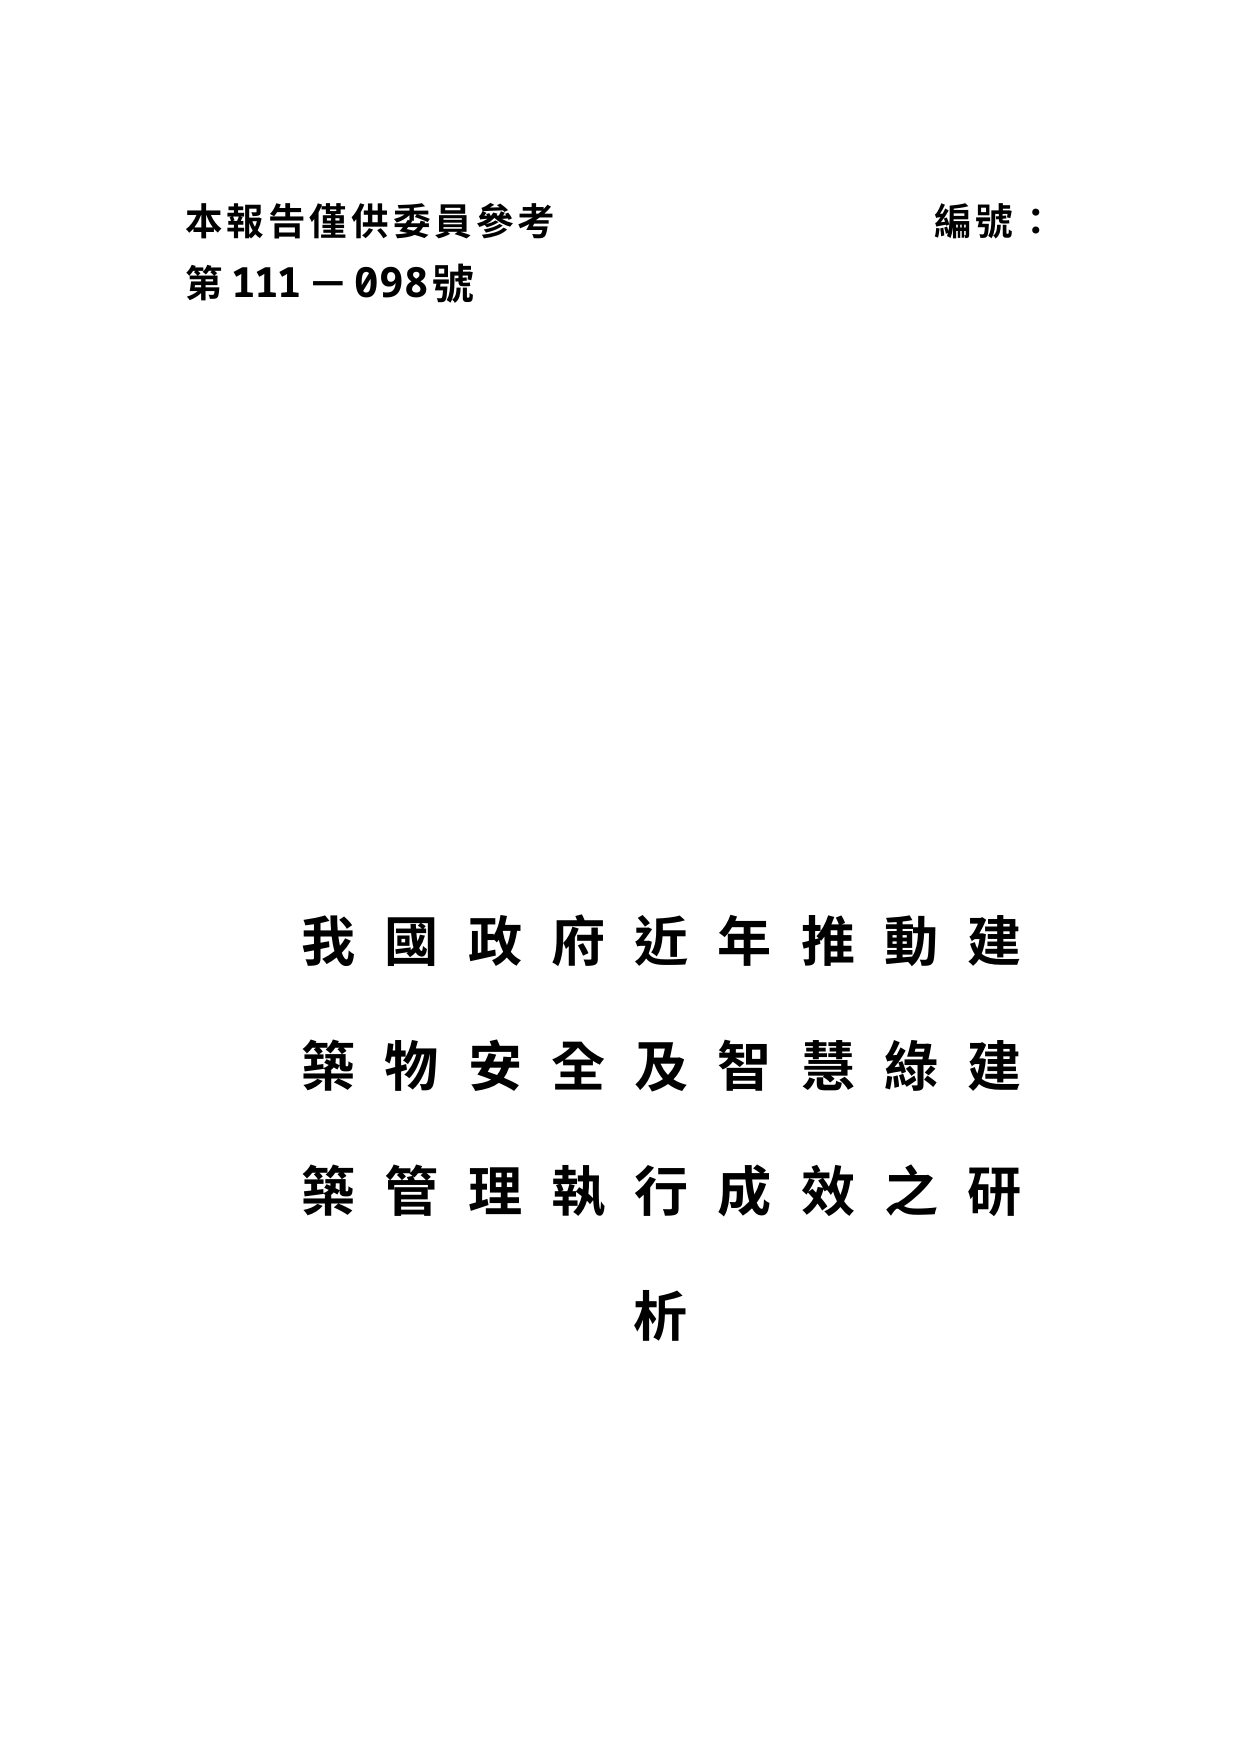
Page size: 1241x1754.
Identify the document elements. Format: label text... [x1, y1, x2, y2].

text 我國政府近年推動建築物安全及智慧綠建築管理執行成效之研析 [242, 865, 1058, 1365]
text 本報告僅供委員參考 編號：第111－098號 [183, 177, 1058, 302]
